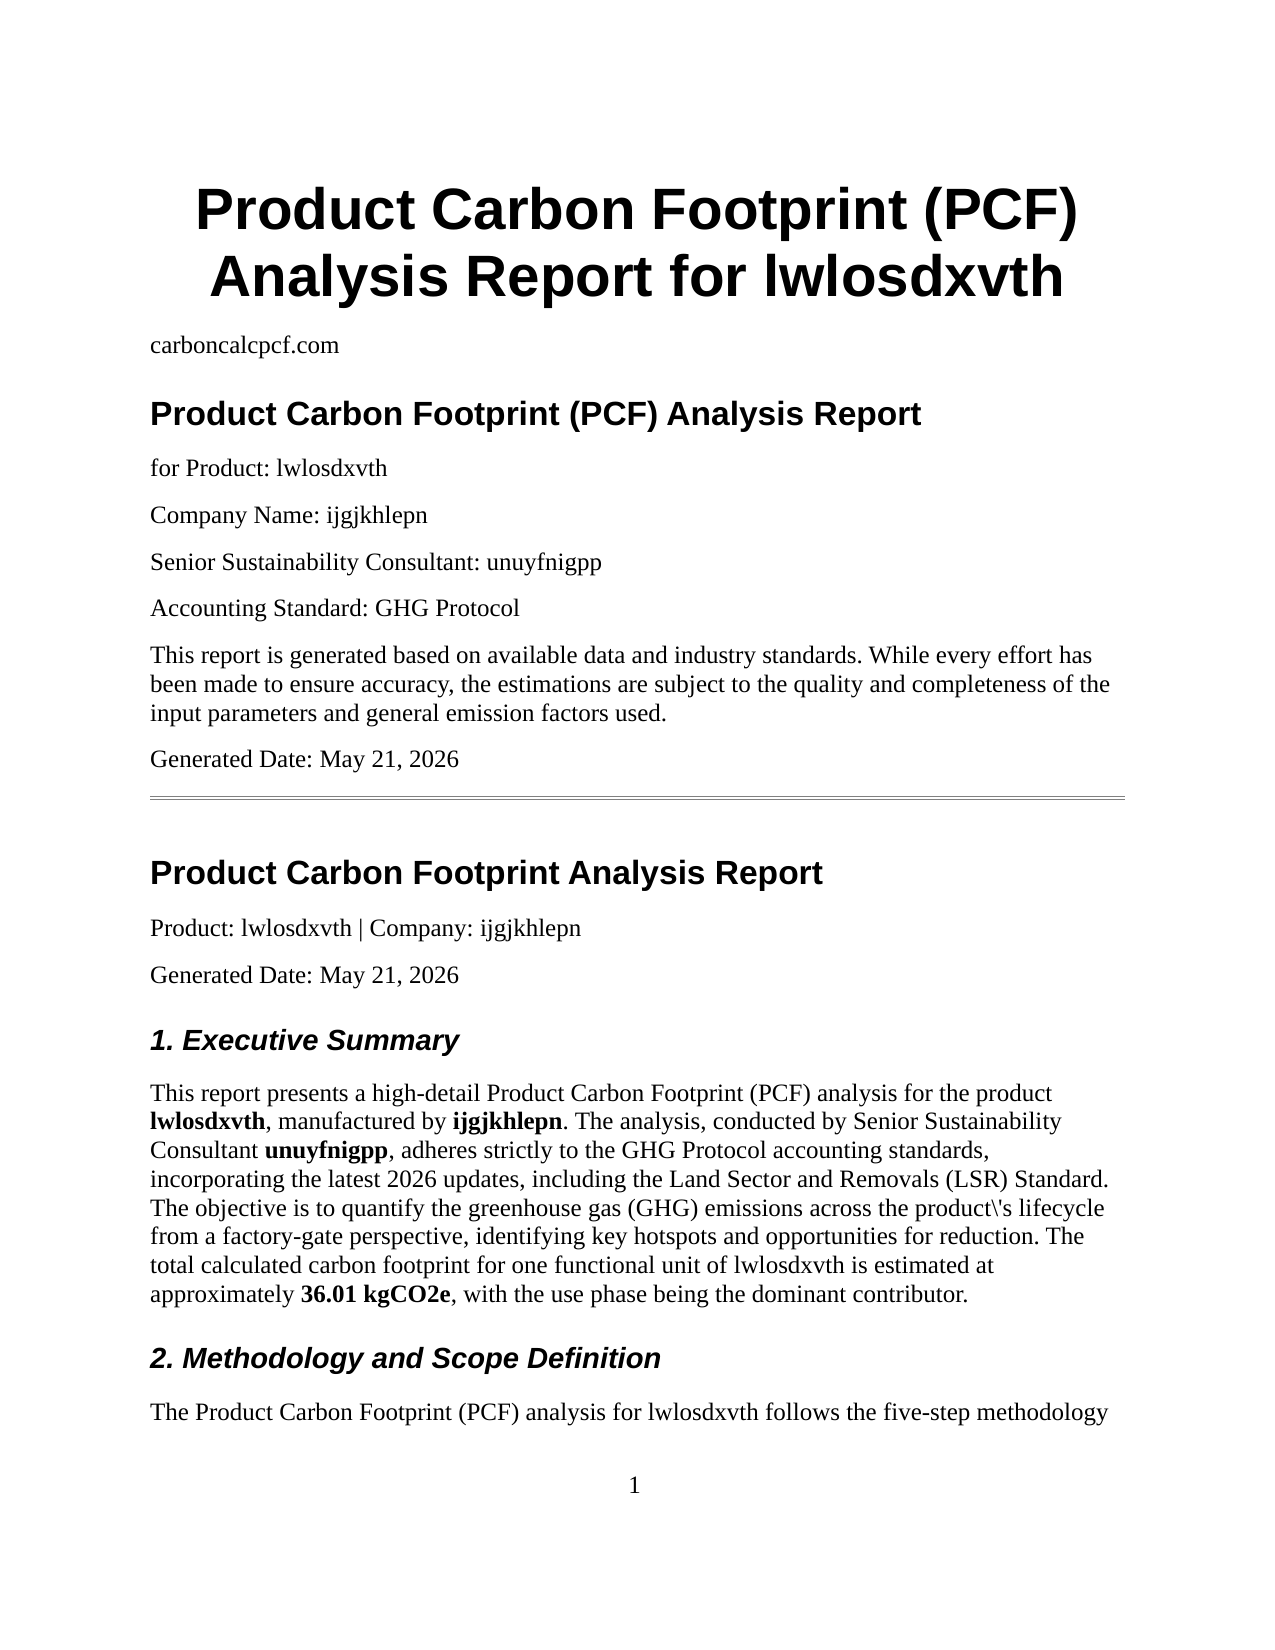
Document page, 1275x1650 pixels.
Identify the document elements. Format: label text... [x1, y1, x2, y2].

text Generated Date: May 21, 2026 [150, 744, 1125, 773]
text The Product Carbon Footprint (PCF) analysis for lwlosdxvth follows the five-step methodology [150, 1397, 1125, 1425]
subtitle Product Carbon Footprint (PCF) Analysis Report [150, 393, 1125, 432]
subtitle 1. Executive Summary [150, 1023, 1125, 1056]
text Company Name: ijgjkhlepn [150, 500, 1125, 529]
title Product Carbon Footprint (PCF) Analysis Report for lwlosdxvth [150, 175, 1125, 309]
text Accounting Standard: GHG Protocol [150, 593, 1125, 622]
text Senior Sustainability Consultant: unuyfnigpp [150, 547, 1125, 576]
text This report presents a high-detail Product Carbon Footprint (PCF) analysis for the product lwlosdxvth, manufactured by ijgjkhlepn. The analysis, conducted by Senior Sustainability Consultant unuyfnigpp, adheres strictly to the GHG Protocol accounting standards, incorporating the latest 2026 updates, including the Land Sector and Removals (LSR) Standard. The objective is to quantify the greenhouse gas (GHG) emissions across the product\'s lifecycle from a factory-gate perspective, identifying key hotspots and opportunities for reduction. The total calculated carbon footprint for one functional unit of lwlosdxvth is estimated at approximately 36.01 kgCO2e, with the use phase being the dominant contributor. [150, 1078, 1125, 1308]
subtitle Product Carbon Footprint Analysis Report [150, 853, 1125, 892]
text carboncalcpcf.com [150, 331, 1125, 359]
text for Product: lwlosdxvth [150, 453, 1125, 482]
text This report is generated based on available data and industry standards. While every effort has been made to ensure accuracy, the estimations are subject to the quality and completeness of the input parameters and general emission factors used. [150, 640, 1125, 726]
text Product: lwlosdxvth | Company: ijgjkhlepn [150, 913, 1125, 942]
subtitle 2. Methodology and Scope Definition [150, 1342, 1125, 1375]
text Generated Date: May 21, 2026 [150, 960, 1125, 989]
